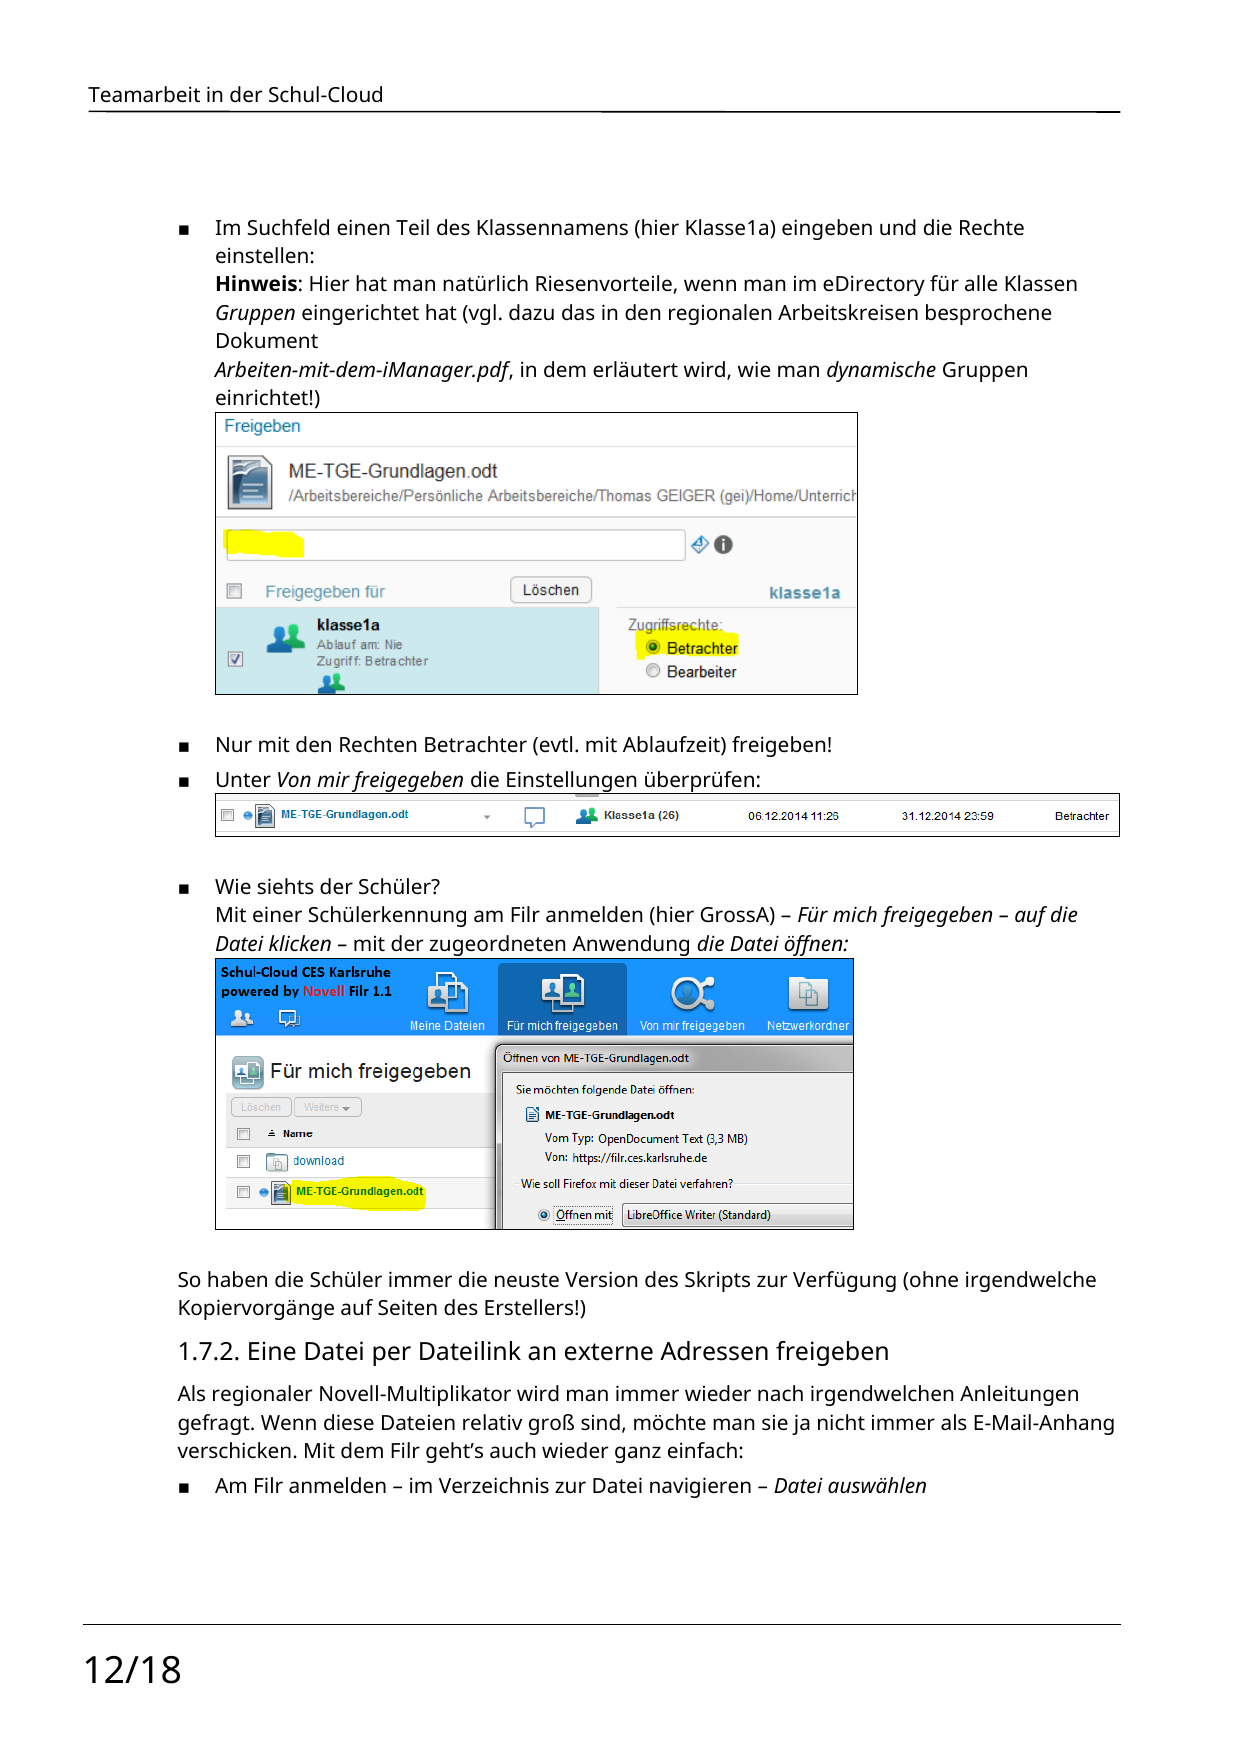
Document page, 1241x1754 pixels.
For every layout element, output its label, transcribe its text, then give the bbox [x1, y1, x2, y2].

text So haben die Schüler immer die neuste Version des Skripts zur Verfügung (ohne irgendwelche Kopiervorgänge auf Seiten des Erstellers!) [177, 1265, 1122, 1322]
list Im Suchfeld einen Teil des Klassennamens (hier Klasse1a) eingeben und die Rechte einstellen: Hinweis: Hier hat man natürlich Riesenvorteile, wenn man im eDirectory für alle Klassen Gruppen eingerichtet hat (vgl. dazu das in den regionalen Arbeitskreisen besprochene Dokument Arbeiten-mit-dem-iManager.pdf, in dem erläutert wird, wie man dynamische Gruppen einrichtet!) [177, 213, 1122, 724]
list Am Filr anmelden – im Verzeichnis zur Datei navigieren – Datei auswählen [177, 1471, 1122, 1499]
picture [216, 959, 853, 1229]
list Nur mit den Rechten Betrachter (evtl. mit Ablaufzeit) freigeben! [177, 730, 1122, 758]
list Wie siehts der Schüler? Mit einer Schülerkennung am Filr anmelden (hier GrossA) – Für mich freigegeben – auf die Datei klicken – mit der zugeordneten Anwendung die Datei öffnen: [177, 872, 1122, 1258]
picture [216, 794, 1119, 836]
text Als regionaler Novell-Multiplikator wird man immer wieder nach irgendwelchen Anleitungen gefragt. Wenn diese Dateien relativ groß sind, möchte man sie ja nicht immer als E-Mail-Anhang verschicken. Mit dem Filr geht’s auch wieder ganz einfach: [177, 1379, 1122, 1464]
subtitle Eine Datei per Dateilink an externe Adressen freigeben [177, 1333, 1122, 1367]
picture [216, 413, 857, 694]
list Unter Von mir freigegeben die Einstellungen überprüfen: [177, 765, 1122, 866]
